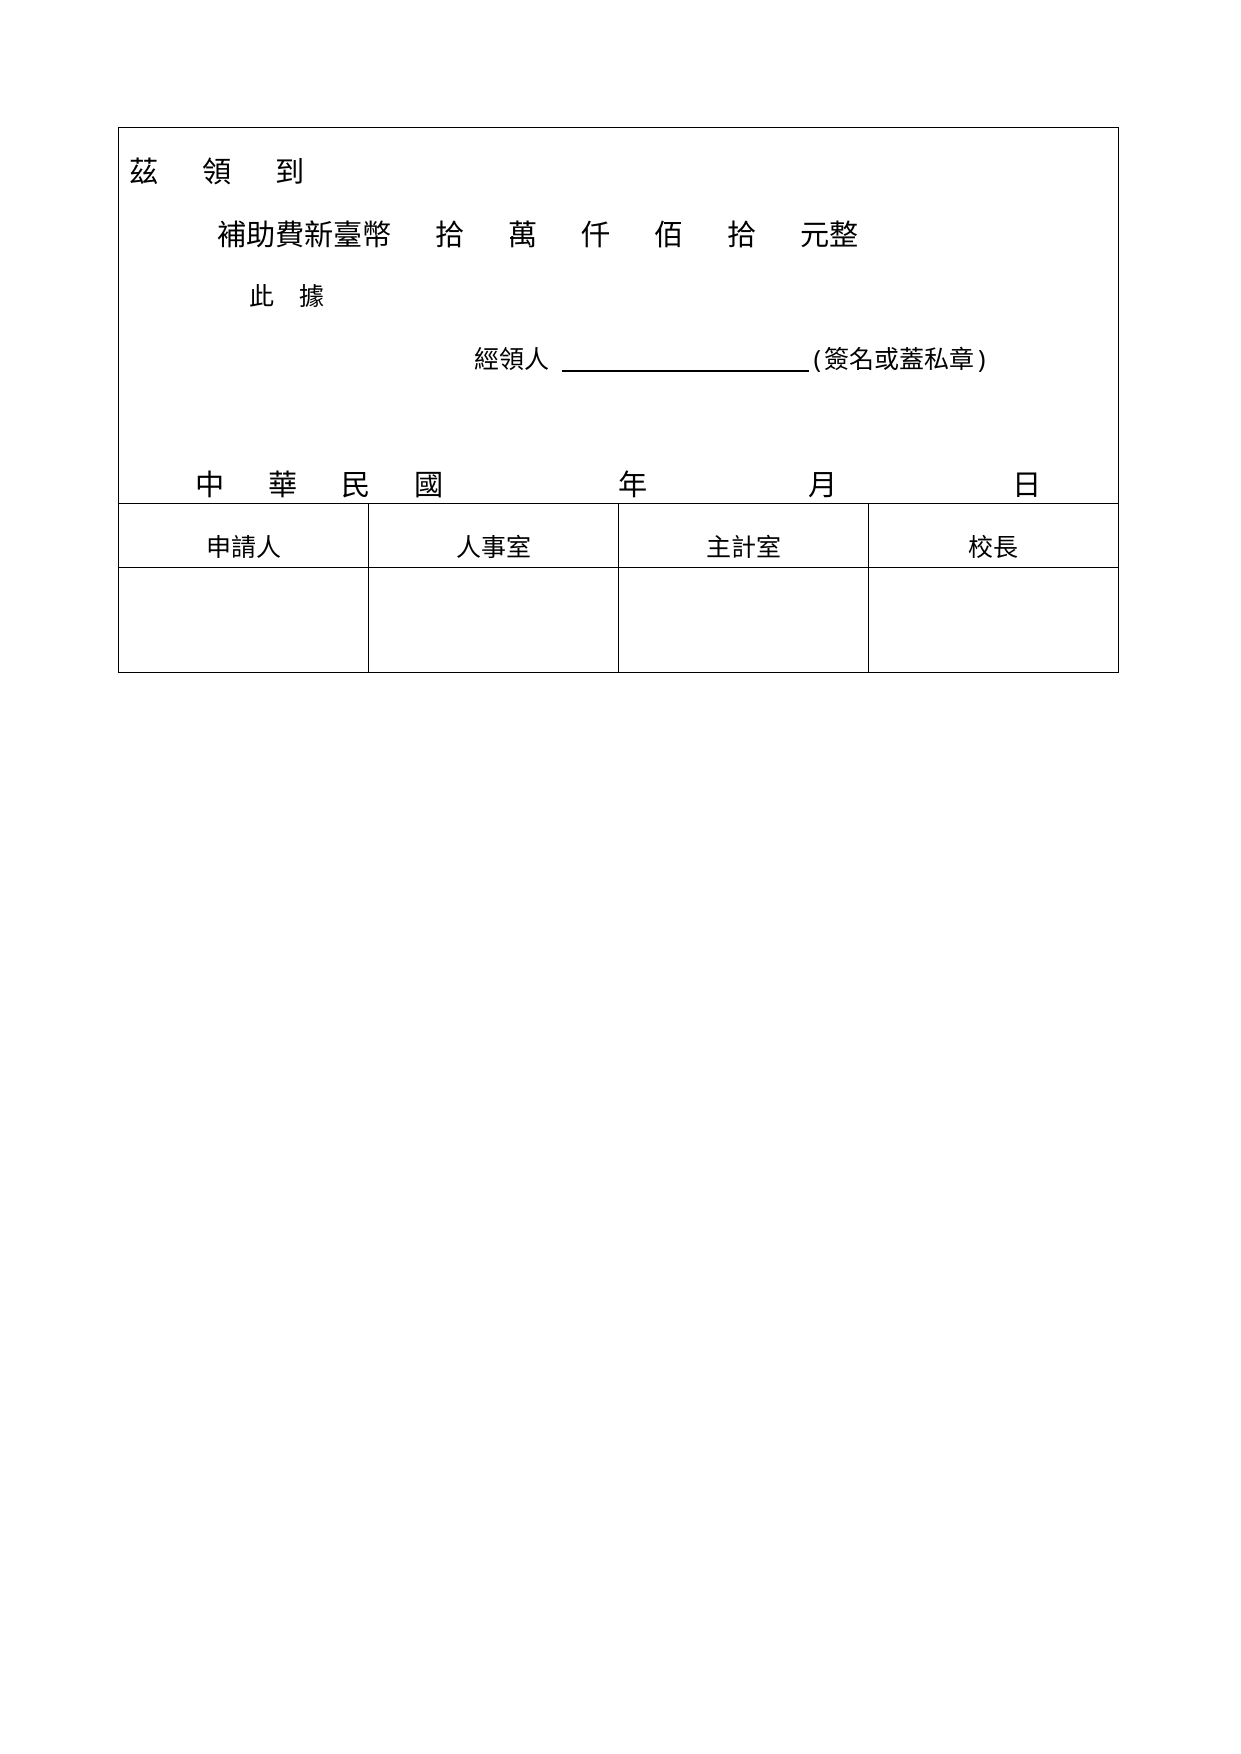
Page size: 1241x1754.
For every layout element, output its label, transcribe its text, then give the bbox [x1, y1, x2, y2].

table_cell [619, 568, 868, 672]
table_cell [869, 568, 1118, 672]
table_cell 茲 領 到 補助費新臺幣 拾 萬 仟 佰 拾 元整 此 據 經領人 (簽名或蓋私章) 中 華 民 國 年 月 日 [119, 128, 1118, 503]
table_cell 申請人 [119, 504, 368, 567]
table_cell 主計室 [619, 504, 868, 567]
table_cell 人事室 [369, 504, 618, 567]
table_cell [369, 568, 618, 672]
table_cell [119, 568, 368, 672]
table_cell 校長 [869, 504, 1118, 567]
